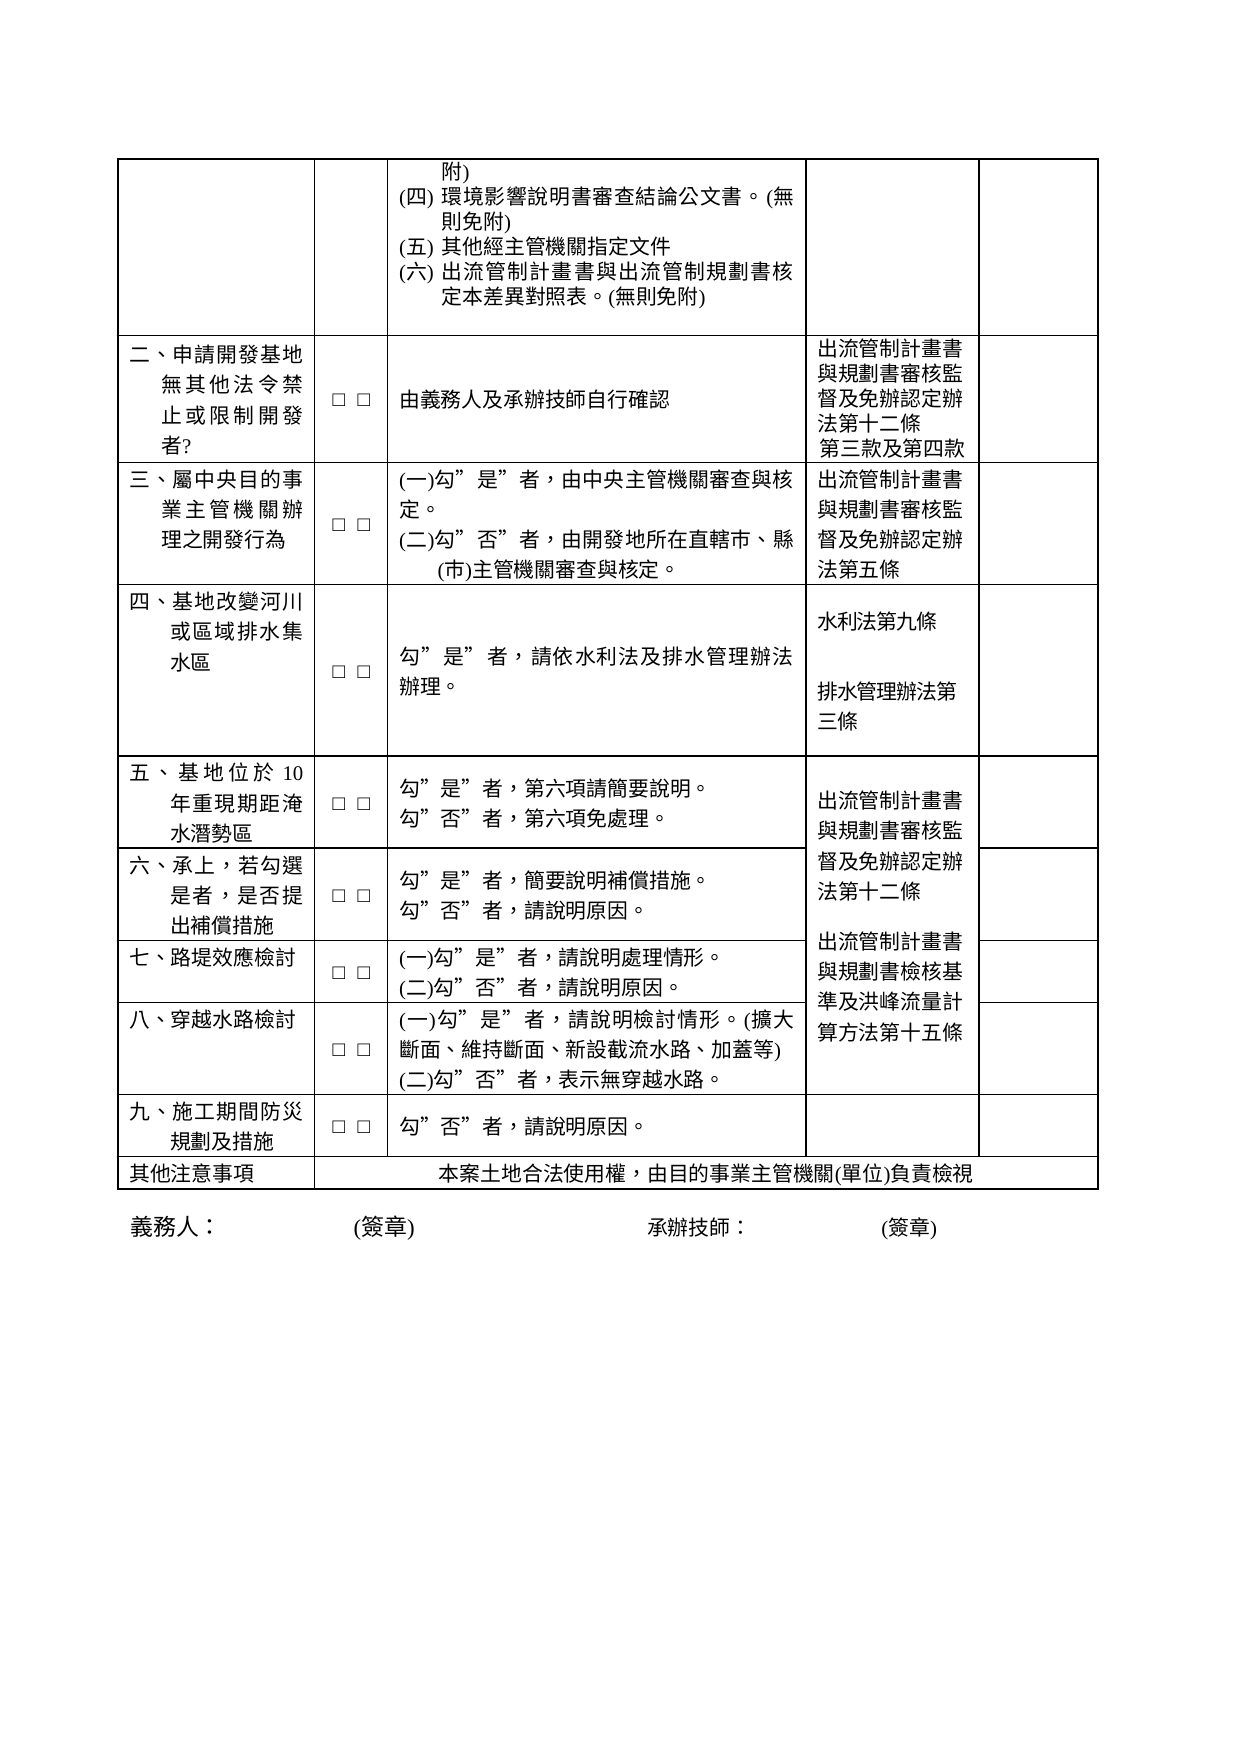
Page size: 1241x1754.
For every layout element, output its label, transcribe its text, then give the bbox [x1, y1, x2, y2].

table_cell □ □ [315, 1003, 387, 1094]
table_cell □ □ [315, 849, 387, 939]
table_cell 六、承上，若勾選是者，是否提出補償措施 [119, 849, 314, 939]
table_cell 勾”是”者，第六項請簡要說明。 勾”否”者，第六項免處理。 [388, 757, 805, 847]
table_cell [980, 849, 1097, 939]
table_cell 九、施工期間防災規劃及措施 [119, 1095, 314, 1156]
table_cell [980, 463, 1097, 584]
table_cell [980, 160, 1097, 335]
table_cell 五、基地位於10年重現期距淹水潛勢區 [119, 757, 314, 847]
table_cell [807, 1095, 978, 1156]
table_cell [980, 1003, 1097, 1094]
table_cell □ □ [315, 941, 387, 1001]
table_cell 附) (四) 環境影響說明書審查結論公文書。(無則免附) (五) 其他經主管機關指定文件 (六) 出流管制計畫書與出流管制規劃書核定本差異對照表。(無則免附) [388, 160, 805, 335]
table_cell [980, 757, 1097, 847]
table_cell [980, 336, 1097, 461]
table_cell [980, 585, 1097, 755]
table_cell 本案土地合法使用權，由目的事業主管機關(單位)負責檢視 [315, 1157, 1097, 1187]
table_cell [980, 941, 1097, 1001]
table_cell (一)勾”是”者，請說明處理情形。 (二)勾”否”者，請說明原因。 [388, 941, 805, 1001]
table_cell [980, 1095, 1097, 1156]
table_cell 出流管制計畫書與規劃書審核監督及免辦認定辦法第十二條 出流管制計畫書與規劃書檢核基準及洪峰流量計算方法第十五條 [807, 757, 978, 1094]
table_cell 由義務人及承辦技師自行確認 [388, 336, 805, 461]
table_cell 三、屬中央目的事業主管機關辦理之開發行為 [119, 463, 314, 584]
table_cell □ □ [315, 336, 387, 461]
table_cell 勾”否”者，請說明原因。 [388, 1095, 805, 1156]
table_cell □ □ [315, 757, 387, 847]
table_cell 出流管制計畫書與規劃書審核監督及免辦認定辦法第十二條 第三款及第四款 [807, 336, 978, 461]
table_cell [315, 160, 387, 335]
table_cell 勾”是”者，請依水利法及排水管理辦法辦理。 [388, 585, 805, 755]
table_cell (一)勾”是”者，請說明檢討情形。(擴大斷面、維持斷面、新設截流水路、加蓋等) (二)勾”否”者，表示無穿越水路。 [388, 1003, 805, 1094]
table_cell 水利法第九條 排水管理辦法第三條 [807, 585, 978, 755]
table_cell 七、路堤效應檢討 [119, 941, 314, 1001]
table_cell □ □ [315, 1095, 387, 1156]
table_cell 四、基地改變河川或區域排水集水區 [119, 585, 314, 755]
table_cell 其他注意事項 [119, 1157, 314, 1187]
table_cell [119, 160, 314, 335]
table_cell (一)勾”是”者，由中央主管機關審查與核定。 (二)勾”否”者，由開發地所在直轄巿、縣(巿)主管機關審查與核定。 [388, 463, 805, 584]
table_cell 勾”是”者，簡要說明補償措施。 勾”否”者，請說明原因。 [388, 849, 805, 939]
table_cell 出流管制計畫書與規劃書審核監督及免辦認定辦法第五條 [807, 463, 978, 584]
table_cell 八、穿越水路檢討 [119, 1003, 314, 1094]
table_cell 二、申請開發基地無其他法令禁止或限制開發者? [119, 336, 314, 461]
text 義務人： (簽章) 承辦技師： (簽章) [130, 1209, 1110, 1242]
table_cell □ □ [315, 463, 387, 584]
table_cell [807, 160, 978, 335]
table_cell □ □ [315, 585, 387, 755]
